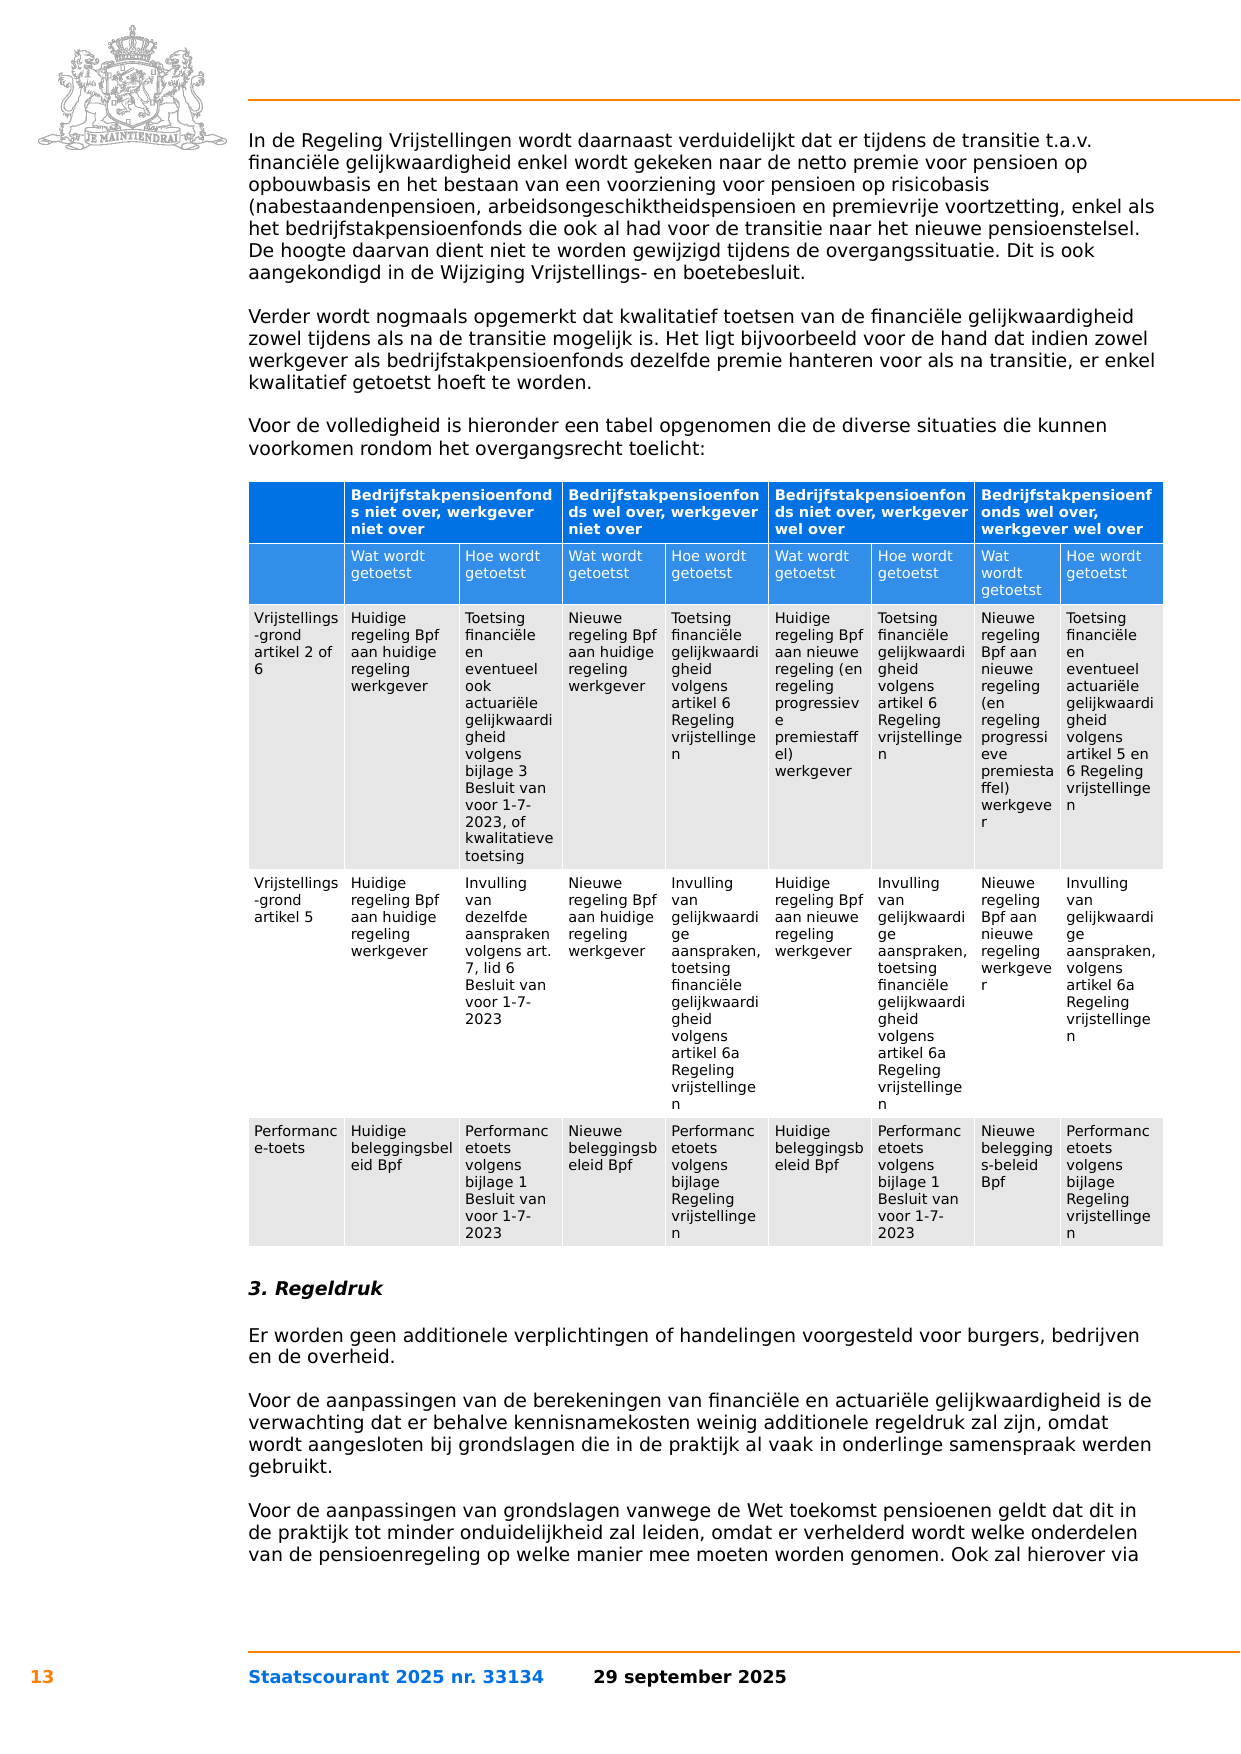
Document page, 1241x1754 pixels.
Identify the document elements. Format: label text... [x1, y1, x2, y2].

table_cell Wat wordt getoetst [975, 544, 1060, 604]
table_cell Toetsing financiële gelijkwaardigheid volgens artikel 6 Regeling vrijstellingen [872, 605, 974, 869]
table_cell Hoe wordt getoetst [460, 544, 562, 604]
table_cell Toetsing financiële en eventueel actuariële gelijkwaardigheid volgens artikel 5 en 6 Regeling vrijstellingen [1061, 605, 1163, 869]
table_cell Nieuwe regeling Bpf aan nieuwe regeling (en regeling progressieve premiestaffel) werkgever [975, 605, 1060, 869]
table_cell Huidige regeling Bpf aan huidige regeling werkgever [345, 605, 459, 869]
table_cell Invulling van gelijkwaardige aanspraken, toetsing financiële gelijkwaardigheid volgens artikel 6a Regeling vrijstellingen [666, 870, 768, 1117]
table_header Bedrijfstakpensioenfonds wel over, werkgever niet over [563, 482, 768, 543]
table_cell Nieuwe regeling Bpf aan huidige regeling werkgever [563, 870, 665, 1117]
table_cell Toetsing financiële en eventueel ook actuariële gelijkwaardigheid volgens bijlage 3 Besluit van voor 1-7-2023, of kwalitatieve toetsing [460, 605, 562, 869]
table_cell Performancetoets volgens bijlage 1 Besluit van voor 1-7-2023 [872, 1118, 974, 1246]
subtitle 3. Regeldruk [248, 1277, 1163, 1299]
text Voor de aanpassingen van de berekeningen van financiële en actuariële gelijkwaardigheid is de verwachting dat er behalve kennisnamekosten weinig additionele regeldruk zal zijn, omdat wordt aangesloten bij grondslagen die in de praktijk al vaak in onderlinge samenspraak werden gebruikt. [248, 1390, 1163, 1478]
text Voor de volledigheid is hieronder een tabel opgenomen die de diverse situaties die kunnen voorkomen rondom het overgangsrecht toelicht: [248, 415, 1163, 459]
table_cell Wat wordt getoetst [345, 544, 459, 604]
table_cell Nieuwe regeling Bpf aan nieuwe regeling werkgever [975, 870, 1060, 1117]
table_cell Hoe wordt getoetst [872, 544, 974, 604]
table_cell Invulling van gelijkwaardige aanspraken, volgens artikel 6a Regeling vrijstellingen [1061, 870, 1163, 1117]
table_cell Huidige regeling Bpf aan nieuwe regeling (en regeling progressieve premiestaffel) werkgever [769, 605, 871, 869]
table_cell Huidige regeling Bpf aan huidige regeling werkgever [345, 870, 459, 1117]
table_cell Performance-toets [249, 1118, 344, 1246]
text Voor de aanpassingen van grondslagen vanwege de Wet toekomst pensioenen geldt dat dit in de praktijk tot minder onduidelijkheid zal leiden, omdat er verhelderd wordt welke onderdelen van de pensioenregeling op welke manier mee moeten worden genomen. Ook zal hierover via [248, 1500, 1163, 1566]
table_cell Performancetoets volgens bijlage Regeling vrijstellingen [1061, 1118, 1163, 1246]
table_cell Invulling van dezelfde aanspraken volgens art. 7, lid 6 Besluit van voor 1-7-2023 [460, 870, 562, 1117]
table_cell Toetsing financiële gelijkwaardigheid volgens artikel 6 Regeling vrijstellingen [666, 605, 768, 869]
table_cell Nieuwe beleggingsbeleid Bpf [563, 1118, 665, 1246]
table_cell [249, 544, 344, 604]
text In de Regeling Vrijstellingen wordt daarnaast verduidelijkt dat er tijdens de transitie t.a.v. financiële gelijkwaardigheid enkel wordt gekeken naar de netto premie voor pensioen op opbouwbasis en het bestaan van een voorziening voor pensioen op risicobasis (nabestaandenpensioen, arbeidsongeschiktheidspensioen en premievrije voortzetting, enkel als het bedrijfstakpensioenfonds die ook al had voor de transitie naar het nieuwe pensioenstelsel. De hoogte daarvan dient niet te worden gewijzigd tijdens de overgangssituatie. Dit is ook aangekondigd in de Wijziging Vrijstellings- en boetebesluit. [248, 130, 1163, 284]
table_header Bedrijfstakpensioenfonds niet over, werkgever wel over [769, 482, 974, 543]
table_cell Vrijstellings-grond artikel 5 [249, 870, 344, 1117]
table_header [249, 482, 344, 543]
table_cell Wat wordt getoetst [563, 544, 665, 604]
table_cell Performancetoets volgens bijlage 1 Besluit van voor 1-7-2023 [460, 1118, 562, 1246]
table_cell Huidige beleggingsbeleid Bpf [345, 1118, 459, 1246]
table_cell Huidige beleggingsbeleid Bpf [769, 1118, 871, 1246]
table_cell Hoe wordt getoetst [666, 544, 768, 604]
text Er worden geen additionele verplichtingen of handelingen voorgesteld voor burgers, bedrijven en de overheid. [248, 1324, 1163, 1368]
table_cell Invulling van gelijkwaardige aanspraken, toetsing financiële gelijkwaardigheid volgens artikel 6a Regeling vrijstellingen [872, 870, 974, 1117]
text Verder wordt nogmaals opgemerkt dat kwalitatief toetsen van de financiële gelijkwaardigheid zowel tijdens als na de transitie mogelijk is. Het ligt bijvoorbeeld voor de hand dat indien zowel werkgever als bedrijfstakpensioenfonds dezelfde premie hanteren voor als na transitie, er enkel kwalitatief getoetst hoeft te worden. [248, 306, 1163, 393]
table_header Bedrijfstakpensioenfonds wel over, werkgever wel over [975, 482, 1163, 543]
table_cell Nieuwe beleggings-beleid Bpf [975, 1118, 1060, 1246]
table_header Bedrijfstakpensioenfonds niet over, werkgever niet over [345, 482, 562, 543]
table_cell Wat wordt getoetst [769, 544, 871, 604]
table_cell Hoe wordt getoetst [1061, 544, 1163, 604]
table_cell Performancetoets volgens bijlage Regeling vrijstellingen [666, 1118, 768, 1246]
picture [38, 25, 227, 150]
table_cell Vrijstellings-grond artikel 2 of 6 [249, 605, 344, 869]
table_cell Huidige regeling Bpf aan nieuwe regeling werkgever [769, 870, 871, 1117]
table_cell Nieuwe regeling Bpf aan huidige regeling werkgever [563, 605, 665, 869]
